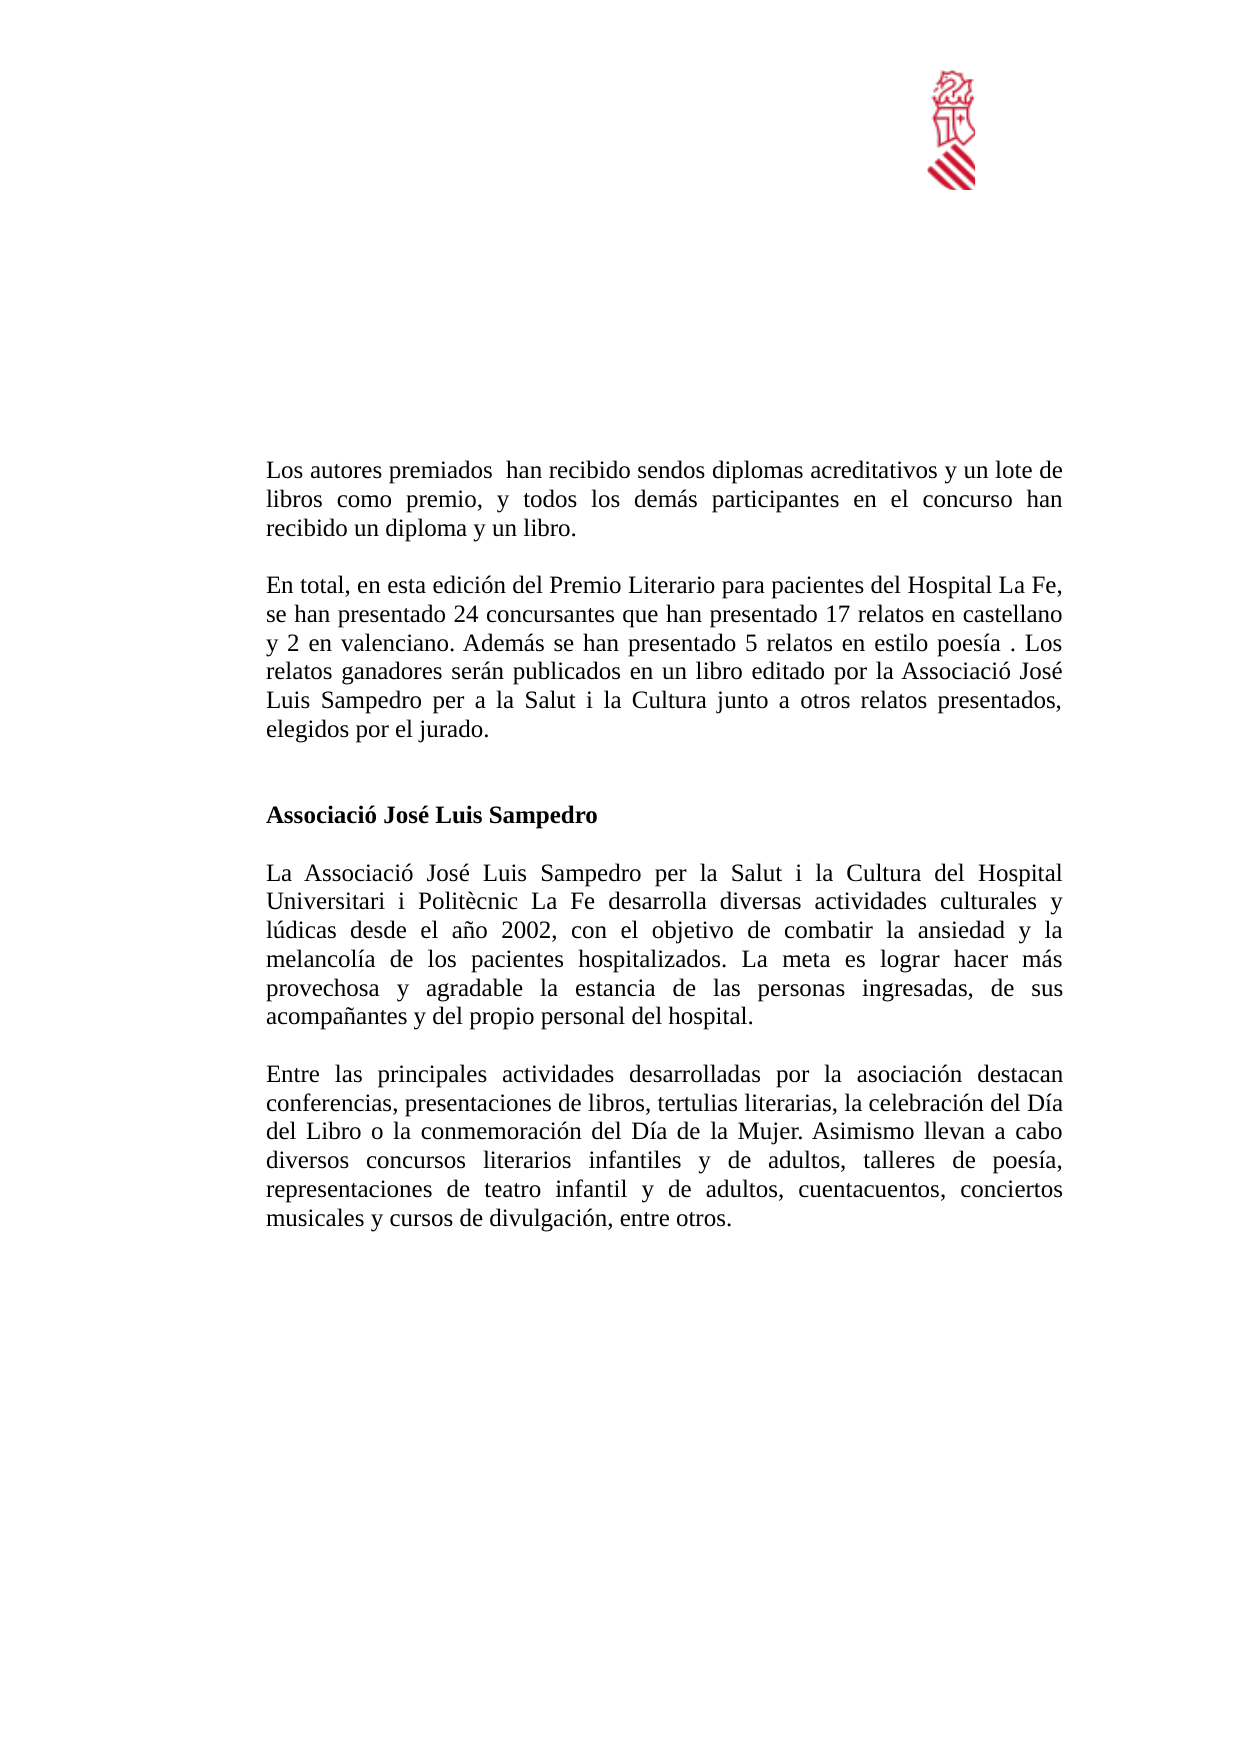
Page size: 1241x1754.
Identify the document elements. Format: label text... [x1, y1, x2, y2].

text Associació José Luis Sampedro [266, 800, 1064, 829]
text Los autores premiados han recibido sendos diplomas acreditativos y un lote de libros como premio, y todos los demás participantes en el concurso han recibido un diploma y un libro. [266, 455, 1064, 541]
text Entre las principales actividades desarrolladas por la asociación destacan conferencias, presentaciones de libros, tertulias literarias, la celebración del Día del Libro o la conmemoración del Día de la Mujer. Asimismo llevan a cabo diversos concursos literarios infantiles y de adultos, talleres de poesía, representaciones de teatro infantil y de adultos, cuentacuentos, conciertos musicales y cursos de divulgación, entre otros. [266, 1059, 1064, 1231]
text En total, en esta edición del Premio Literario para pacientes del Hospital La Fe, se han presentado 24 concursantes que han presentado 17 relatos en castellano y 2 en valenciano. Además se han presentado 5 relatos en estilo poesía . Los relatos ganadores serán publicados en un libro editado por la Associació José Luis Sampedro per a la Salut i la Cultura junto a otros relatos presentados, elegidos por el jurado. [266, 570, 1064, 743]
text La Associació José Luis Sampedro per la Salut i la Cultura del Hospital Universitari i Politècnic La Fe desarrolla diversas actividades culturales y lúdicas desde el año 2002, con el objetivo de combatir la ansiedad y la melancolía de los pacientes hospitalizados. La meta es lograr hacer más provechosa y agradable la estancia de las personas ingresadas, de sus acompañantes y del propio personal del hospital. [266, 858, 1064, 1030]
